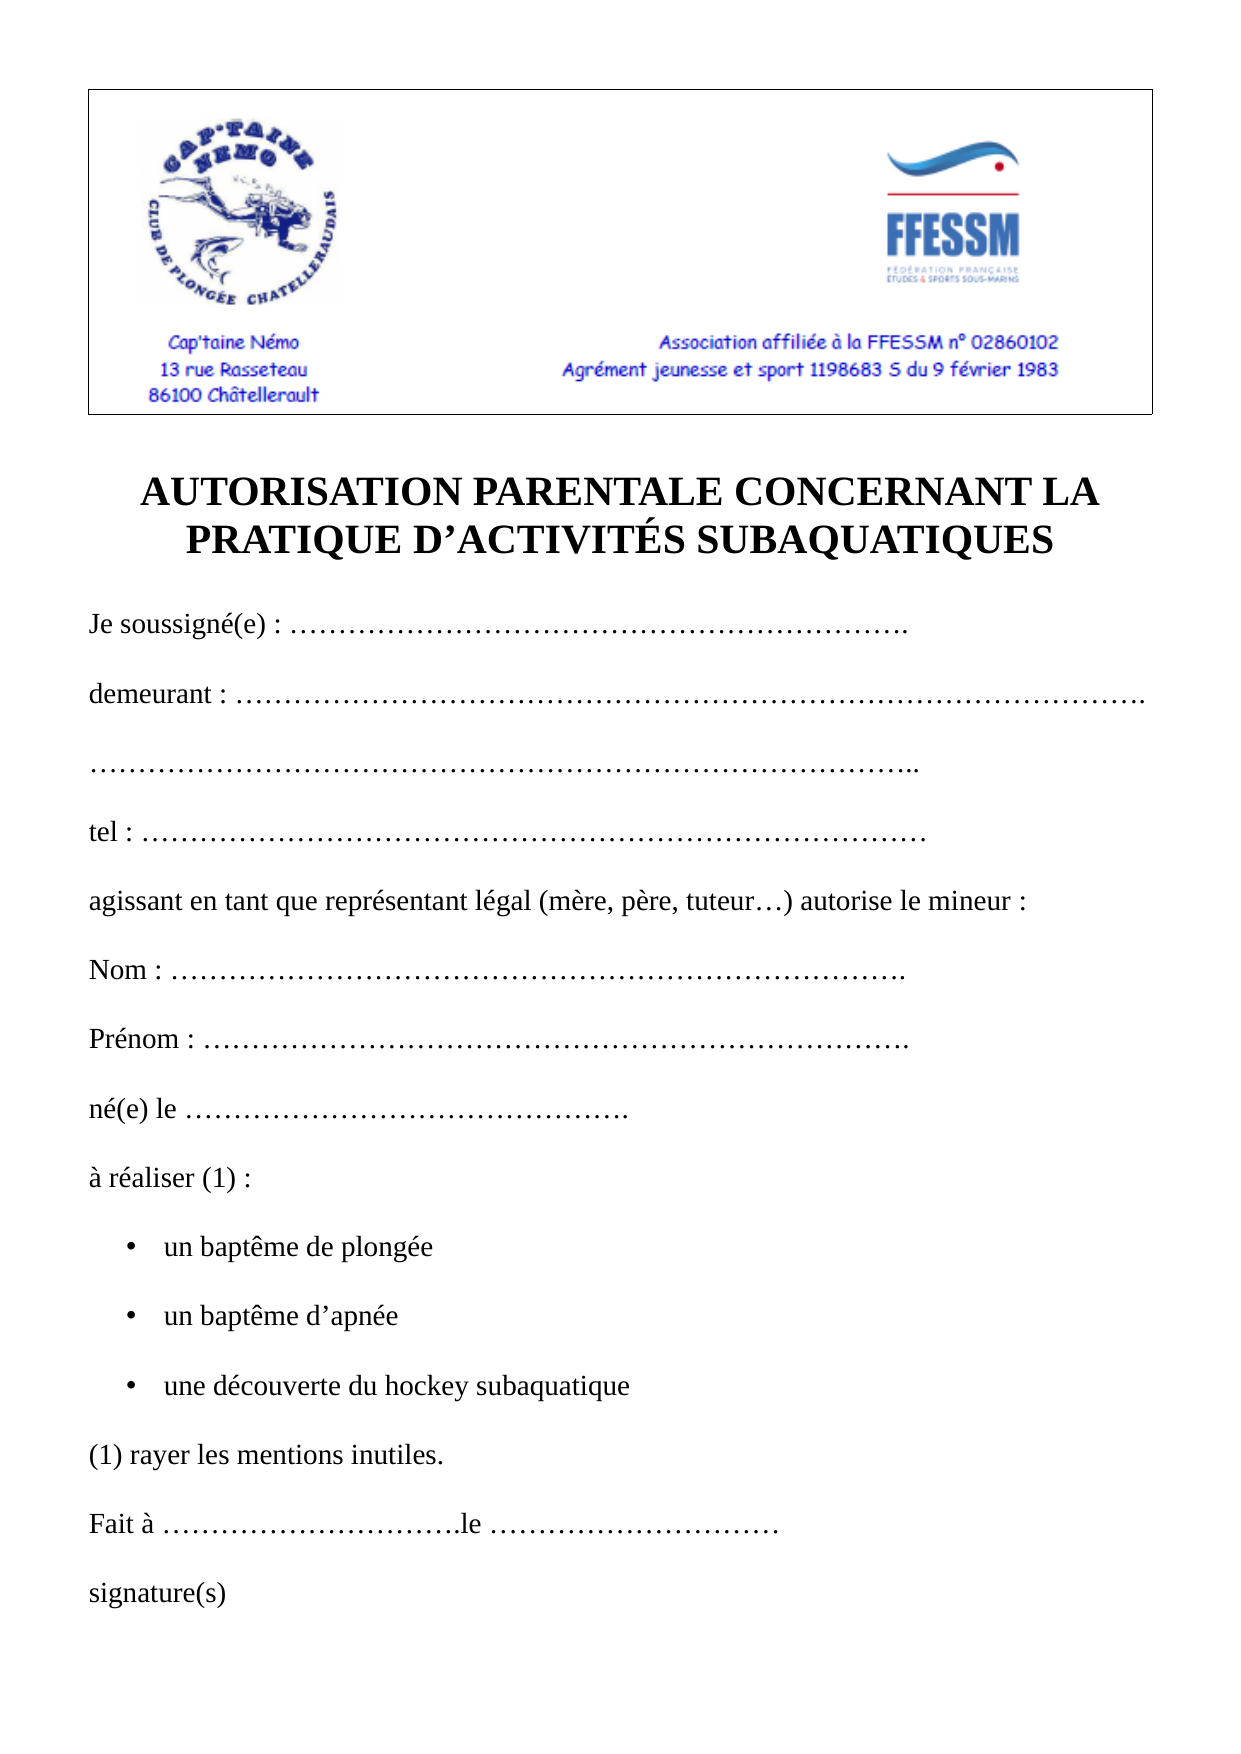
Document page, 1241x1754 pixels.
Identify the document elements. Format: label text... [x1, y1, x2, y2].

picture [128, 96, 1074, 409]
list une découverte du hockey subaquatique [126, 1368, 1152, 1401]
text signature(s) [88, 1575, 1152, 1609]
text ………………………………………………………………………….. [88, 745, 1152, 778]
text né(e) le ………………………………………. [88, 1091, 1152, 1124]
text (1) rayer les mentions inutiles. [88, 1437, 1152, 1471]
text AUTORISATION PARENTALE CONCERNANT LA PRATIQUE D’ACTIVITÉS SUBAQUATIQUES [88, 467, 1152, 562]
text Nom : …………………………………………………………………. [88, 952, 1152, 986]
text Prénom : ………………………………………………………………. [88, 1022, 1152, 1055]
text tel : ……………………………………………………………………… [88, 814, 1152, 848]
list un baptême de plongée [126, 1229, 1152, 1263]
table_header [89, 90, 1152, 414]
text Fait à ………………………….le ………………………… [88, 1506, 1152, 1540]
text à réaliser (1) : [88, 1160, 1152, 1193]
list un baptême d’apnée [126, 1298, 1152, 1332]
text demeurant : …………………………………………………………………………………. [88, 676, 1152, 709]
text Je soussigné(e) : ………………………………………………………. [88, 607, 1152, 640]
text agissant en tant que représentant légal (mère, père, tuteur…) autorise le mineur : [88, 883, 1152, 917]
